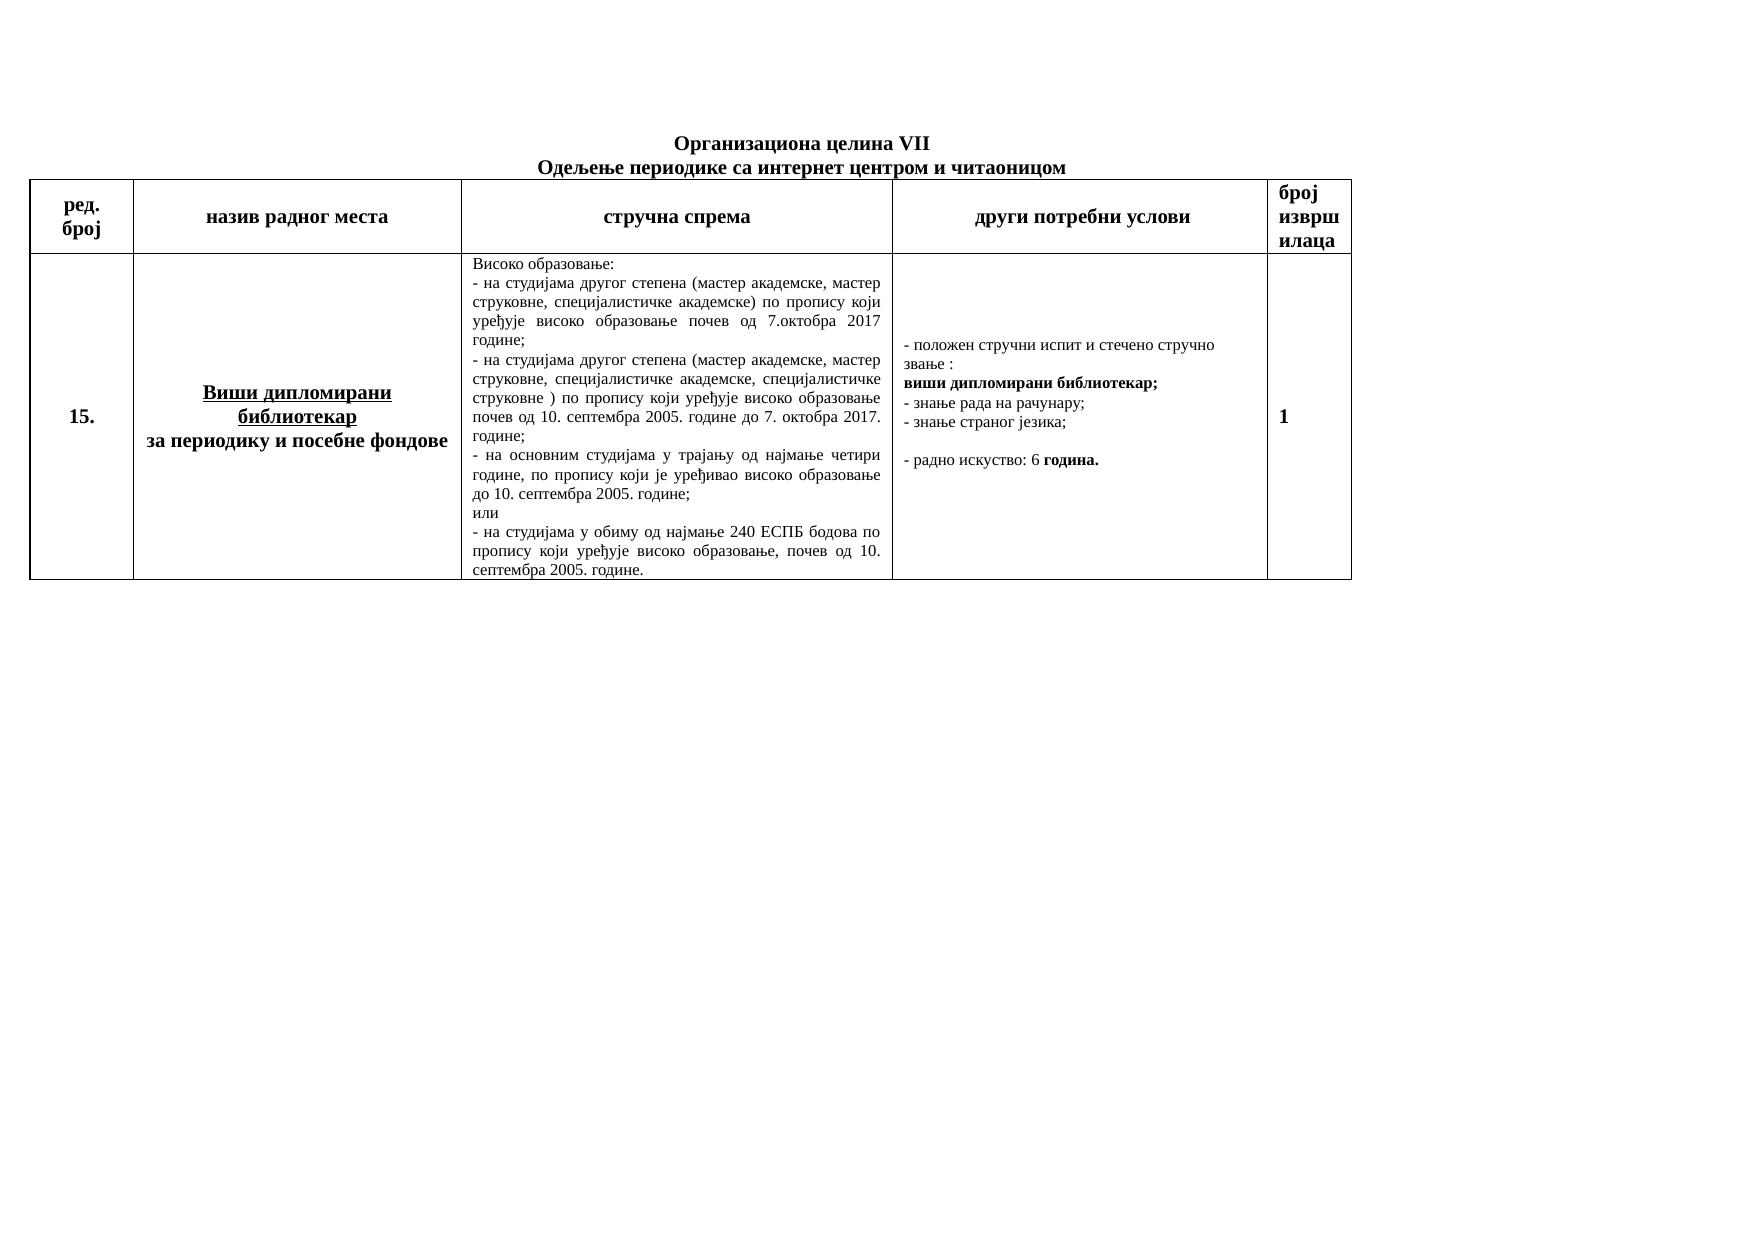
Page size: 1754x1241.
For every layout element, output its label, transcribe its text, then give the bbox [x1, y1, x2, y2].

table_header други потребни услови [893, 180, 1267, 252]
table_cell 15. [31, 254, 133, 579]
text Организациона целина VII [0, 131, 1603, 155]
table_header назив радног места [134, 180, 461, 252]
table_cell Виши дипломирани библиотекар за периодику и посебне фондове [134, 254, 461, 579]
table_cell - положен стручни испит и стечено стручно звање : виши дипломирани библиотекар; - знање радa на рачунару; - знање страног језика; - радно искуство: 6 година. [893, 254, 1267, 579]
table_cell 1 [1268, 254, 1351, 579]
table_header стручна спрема [462, 180, 892, 252]
text Одељење периодике са интернет центром и читаоницом [0, 155, 1603, 179]
table_header број извршилаца [1268, 180, 1351, 252]
table_cell Високо образовање: - на студијама другог степена (мастер академске, мастер струковне, специјалистичке академске) по пропису који уређује високо образовање почев од 7.октобра 2017 године; - на студијама другог степена (мастер академске, мастер струковне, специјалистичке академске, специјалистичке струковне ) по пропису који уређује високо образовање почев од 10. септембра 2005. године до 7. октобра 2017. године; - на основним студијама у трајању од најмање четири године, по пропису који је уређивао високо образовање до 10. септембра 2005. године; или - на студијама у обиму од најмање 240 ЕСПБ бодова по пропису који уређује високо образовање, почев од 10. септембра 2005. године. [462, 254, 892, 579]
table_header ред. број [31, 180, 133, 252]
